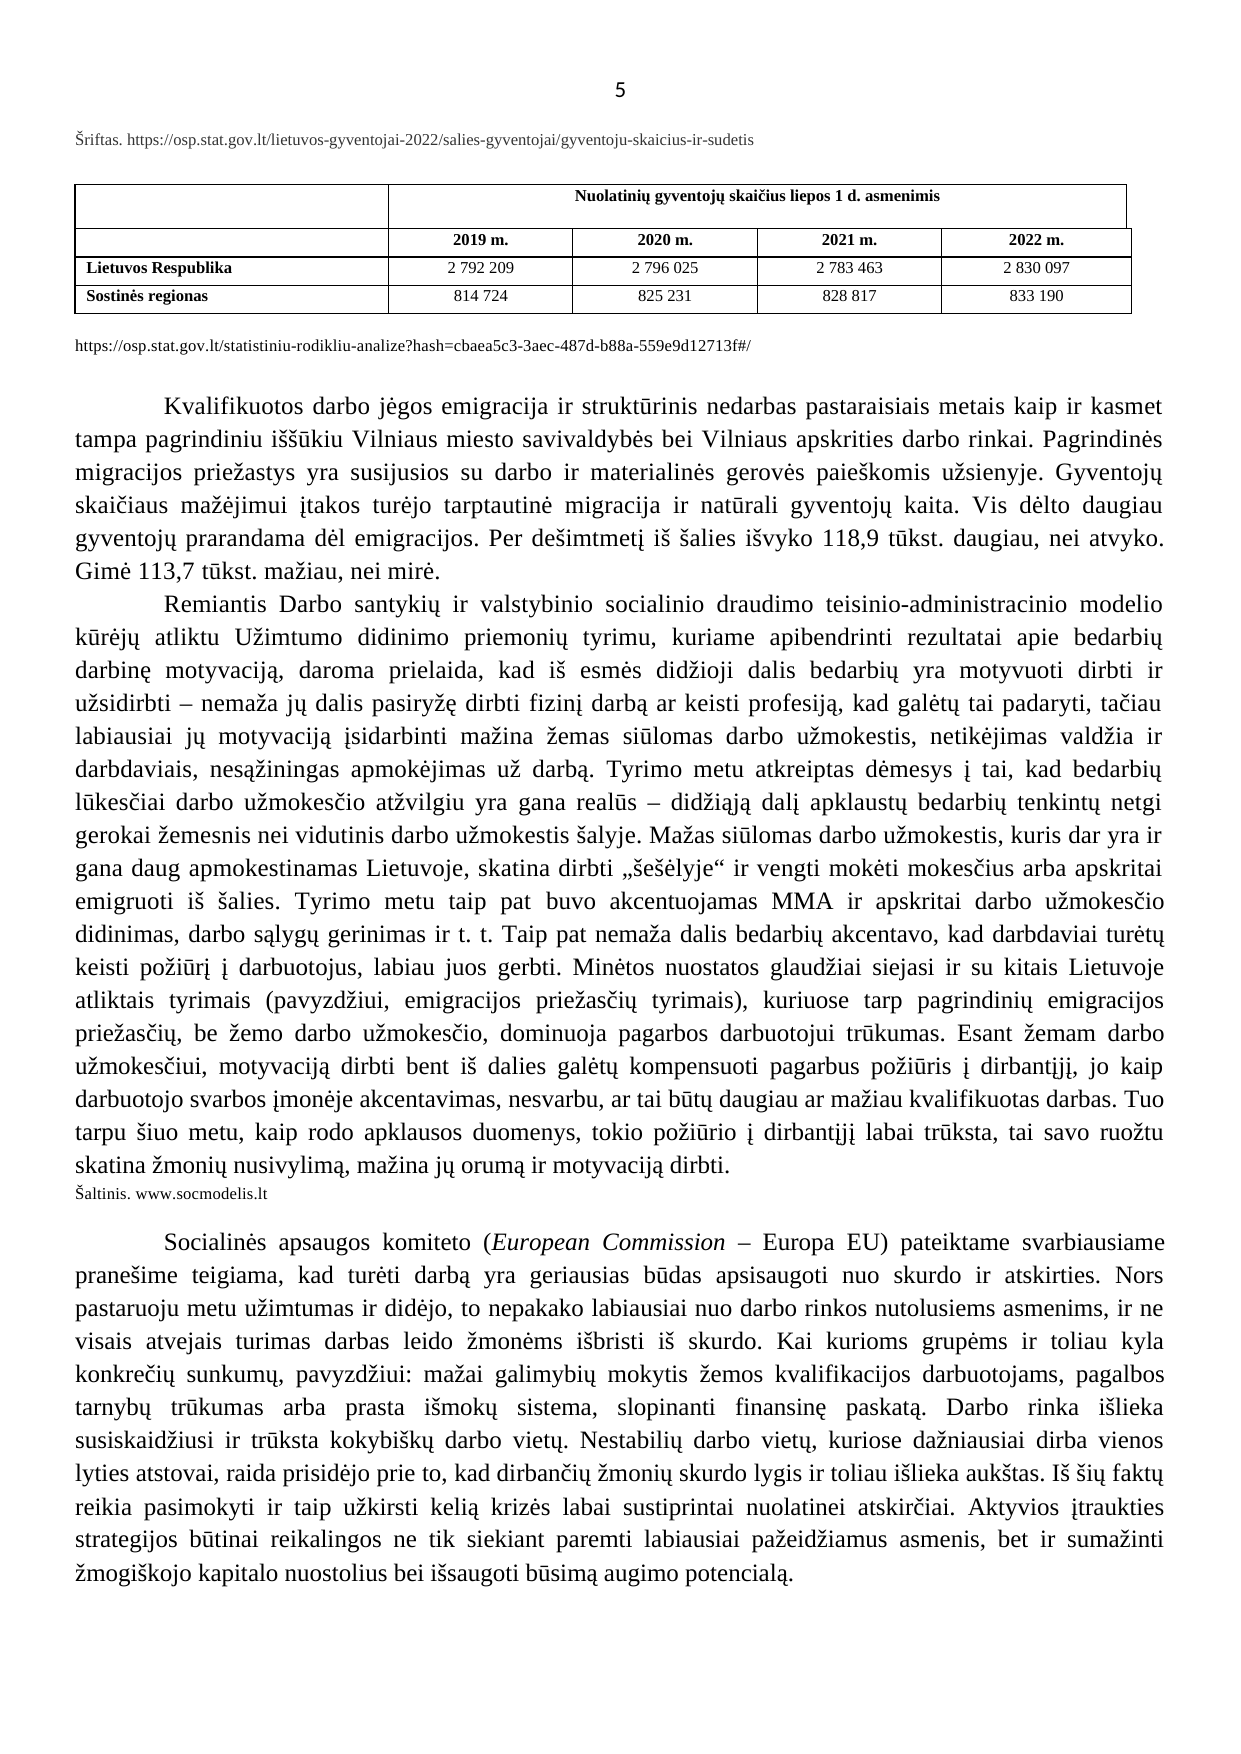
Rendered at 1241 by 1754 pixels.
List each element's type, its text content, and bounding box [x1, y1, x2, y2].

text https://osp.stat.gov.lt/statistiniu-rodikliu-analize?hash=cbaea5c3-3aec-487d-b88a-559e9d12713f#/ [75, 336, 1165, 355]
text Šaltinis. www.socmodelis.lt [75, 1183, 1165, 1203]
table_cell 2022 m. [942, 229, 1131, 256]
text Remiantis Darbo santykių ir valstybinio socialinio draudimo teisinio-administracinio modelio kūrėjų atliktu Užimtumo didinimo priemonių tyrimu, kuriame apibendrinti rezultatai apie bedarbių darbinę motyvaciją, daroma prielaida, kad iš esmės didžioji dalis bedarbių yra motyvuoti dirbti ir užsidirbti – nemaža jų dalis pasiryžę dirbti fizinį darbą ar keisti profesiją, kad galėtų tai padaryti, tačiau labiausiai jų motyvaciją įsidarbinti mažina žemas siūlomas darbo užmokestis, netikėjimas valdžia ir darbdaviais, nesąžiningas apmokėjimas už darbą. Tyrimo metu atkreiptas dėmesys į tai, kad bedarbių lūkesčiai darbo užmokesčio atžvilgiu yra gana realūs – didžiąją dalį apklaustų bedarbių tenkintų netgi gerokai žemesnis nei vidutinis darbo užmokestis šalyje. Mažas siūlomas darbo užmokestis, kuris dar yra ir gana daug apmokestinamas Lietuvoje, skatina dirbti „šešėlyje“ ir vengti mokėti mokesčius arba apskritai emigruoti iš šalies. Tyrimo metu taip pat buvo akcentuojamas MMA ir apskritai darbo užmokesčio didinimas, darbo sąlygų gerinimas ir t. t. Taip pat nemaža dalis bedarbių akcentavo, kad darbdaviai turėtų keisti požiūrį į darbuotojus, labiau juos gerbti. Minėtos nuostatos glaudžiai siejasi ir su kitais Lietuvoje atliktais tyrimais (pavyzdžiui, emigracijos priežasčių tyrimais), kuriuose tarp pagrindinių emigracijos priežasčių, be žemo darbo užmokesčio, dominuoja pagarbos darbuotojui trūkumas. Esant žemam darbo užmokesčiui, motyvaciją dirbti bent iš dalies galėtų kompensuoti pagarbus požiūris į dirbantįjį, jo kaip darbuotojo svarbos įmonėje akcentavimas, nesvarbu, ar tai būtų daugiau ar mažiau kvalifikuotas darbas. Tuo tarpu šiuo metu, kaip rodo apklausos duomenys, tokio požiūrio į dirbantįjį labai trūksta, tai savo ruožtu skatina žmonių nusivylimą, mažina jų orumą ir motyvaciją dirbti. [75, 589, 1165, 1179]
table_cell 2019 m. [389, 229, 572, 256]
table_header [1127, 184, 1131, 228]
table_cell 833 190 [942, 286, 1131, 313]
table_cell 2021 m. [758, 229, 941, 256]
table_cell 814 724 [389, 286, 572, 313]
table_cell 2 796 025 [573, 258, 757, 285]
text Socialinės apsaugos komiteto (European Commission – Europa EU) pateiktame svarbiausiame pranešime teigiama, kad turėti darbą yra geriausias būdas apsisaugoti nuo skurdo ir atskirties. Nors pastaruoju metu užimtumas ir didėjo, to nepakako labiausiai nuo darbo rinkos nutolusiems asmenims, ir ne visais atvejais turimas darbas leido žmonėms išbristi iš skurdo. Kai kurioms grupėms ir toliau kyla konkrečių sunkumų, pavyzdžiui: mažai galimybių mokytis žemos kvalifikacijos darbuotojams, pagalbos tarnybų trūkumas arba prasta išmokų sistema, slopinanti finansinę paskatą. Darbo rinka išlieka susiskaidžiusi ir trūksta kokybiškų darbo vietų. Nestabilių darbo vietų, kuriose dažniausiai dirba vienos lyties atstovai, raida prisidėjo prie to, kad dirbančių žmonių skurdo lygis ir toliau išlieka aukštas. Iš šių faktų reikia pasimokyti ir taip užkirsti kelią krizės labai sustiprintai nuolatinei atskirčiai. Aktyvios įtraukties strategijos būtinai reikalingos ne tik siekiant paremti labiausiai pažeidžiamus asmenis, bet ir sumažinti žmogiškojo kapitalo nuostolius bei išsaugoti būsimą augimo potencialą. [75, 1227, 1165, 1586]
table_cell 2 783 463 [758, 258, 941, 285]
table_header Nuolatinių gyventojų skaičius liepos 1 d. asmenimis [389, 185, 1126, 228]
table_cell Sostinės regionas [76, 286, 388, 313]
text Kvalifikuotos darbo jėgos emigracija ir struktūrinis nedarbas pastaraisiais metais kaip ir kasmet tampa pagrindiniu iššūkiu Vilniaus miesto savivaldybės bei Vilniaus apskrities darbo rinkai. Pagrindinės migracijos priežastys yra susijusios su darbo ir materialinės gerovės paieškomis užsienyje. Gyventojų skaičiaus mažėjimui įtakos turėjo tarptautinė migracija ir natūrali gyventojų kaita. Vis dėlto daugiau gyventojų prarandama dėl emigracijos. Per dešimtmetį iš šalies išvyko 118,9 tūkst. daugiau, nei atvyko. Gimė 113,7 tūkst. mažiau, nei mirė. [75, 391, 1165, 585]
table_cell 2 830 097 [942, 258, 1131, 285]
table_cell Lietuvos Respublika [76, 258, 388, 285]
table_cell 825 231 [573, 286, 757, 313]
table_cell 2020 m. [573, 229, 757, 256]
table_cell [76, 229, 388, 256]
table_header [76, 185, 388, 228]
text Šriftas. https://osp.stat.gov.lt/lietuvos-gyventojai-2022/salies-gyventojai/gyventoju-skaicius-ir-sudetis [75, 129, 1165, 148]
table_cell 2 792 209 [389, 258, 572, 285]
table_cell 828 817 [758, 286, 941, 313]
